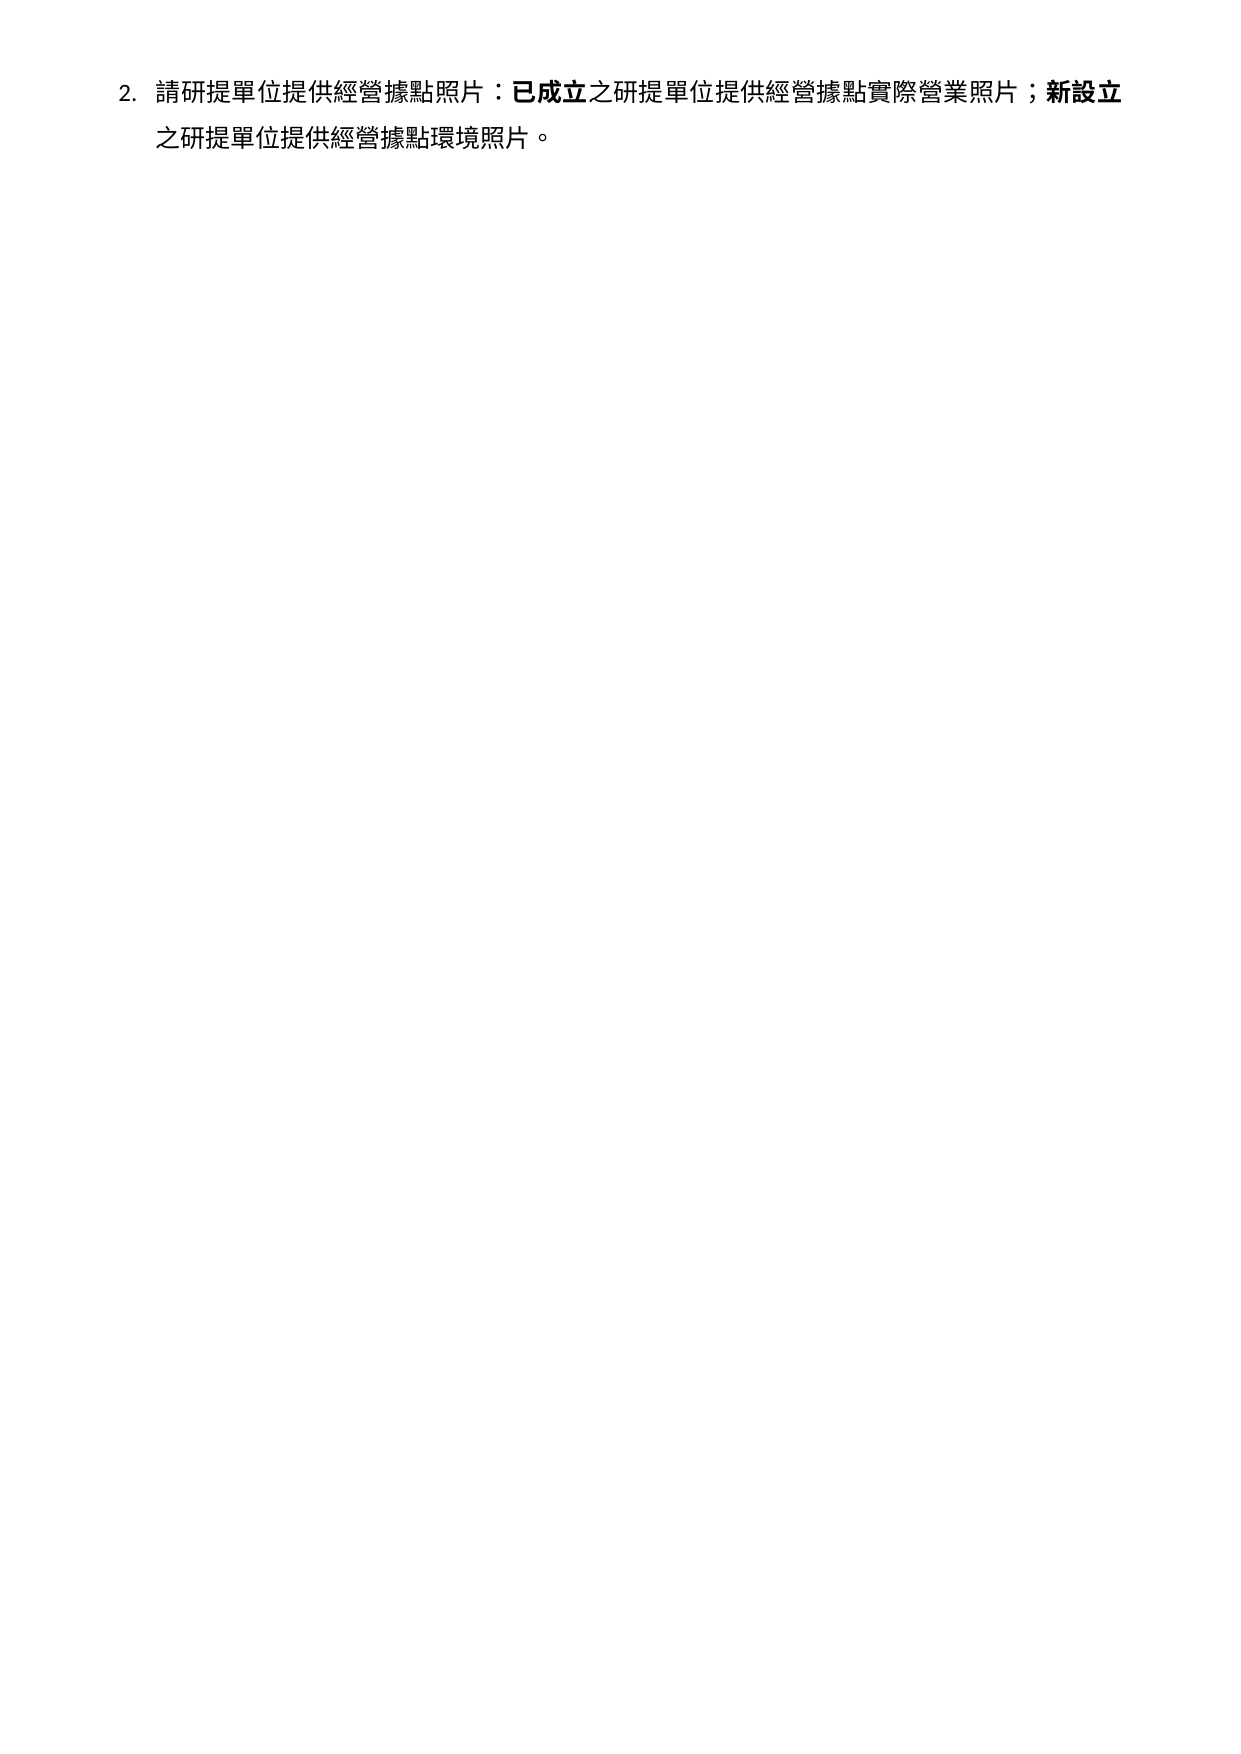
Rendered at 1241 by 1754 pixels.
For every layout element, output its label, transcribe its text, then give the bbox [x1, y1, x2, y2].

list 請研提單位提供經營據點照片：已成立之研提單位提供經營據點實際營業照片；新設立之研提單位提供經營據點環境照片。 [118, 64, 1122, 156]
